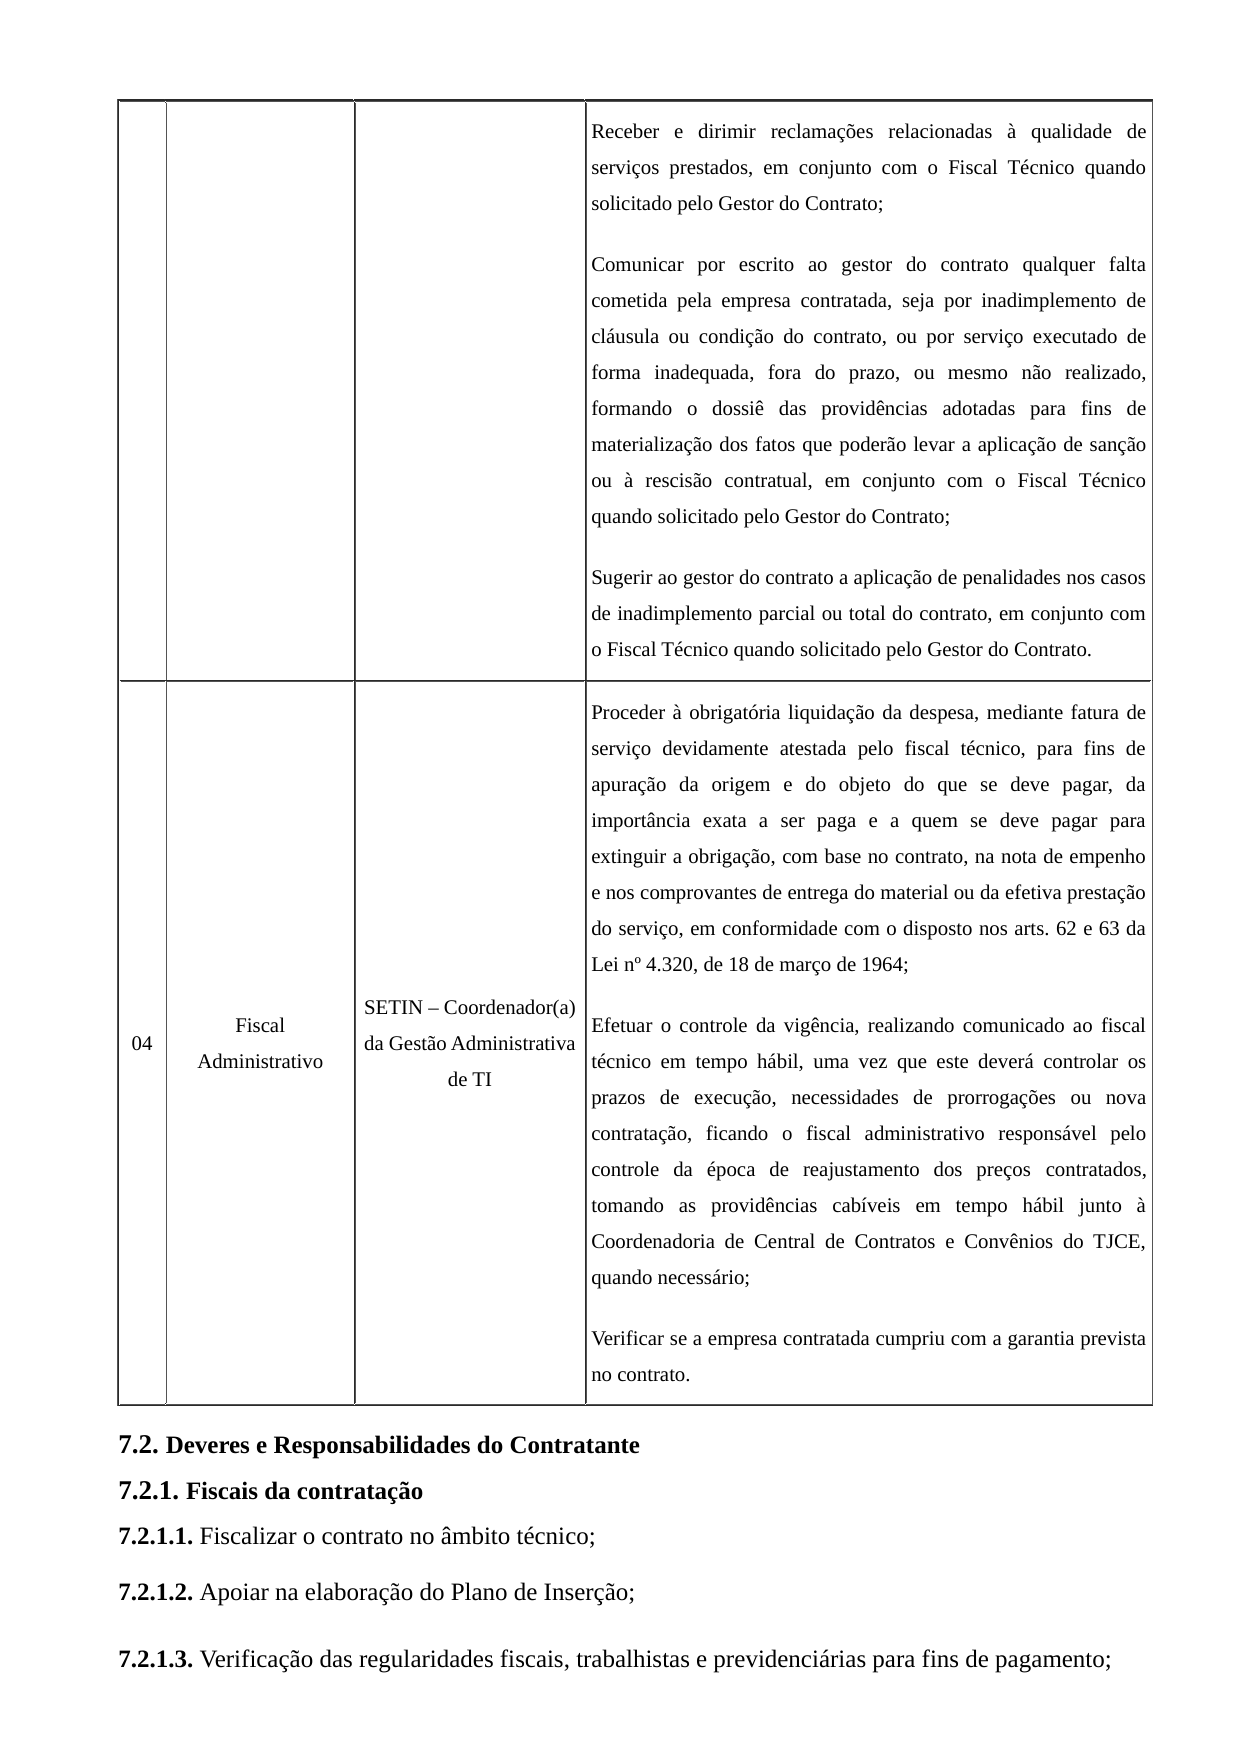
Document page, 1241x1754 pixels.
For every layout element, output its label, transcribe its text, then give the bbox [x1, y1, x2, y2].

table_cell Proceder à obrigatória liquidação da despesa, mediante fatura de serviço devidamente atestada pelo fiscal técnico, para fins de apuração da origem e do objeto do que se deve pagar, da importância exata a ser paga e a quem se deve pagar para extinguir a obrigação, com base no contrato, na nota de empenho e nos comprovantes de entrega do material ou da efetiva prestação do serviço, em conformidade com o disposto nos arts. 62 e 63 da Lei nº 4.320, de 18 de março de 1964; Efetuar o controle da vigência, realizando comunicado ao fiscal técnico em tempo hábil, uma vez que este deverá controlar os prazos de execução, necessidades de prorrogações ou nova contratação, ficando o fiscal administrativo responsável pelo controle da época de reajustamento dos preços contratados, tomando as providências cabíveis em tempo hábil junto à Coordenadoria de Central de Contratos e Convênios do TJCE, quando necessário; Verificar se a empresa contratada cumpriu com a garantia prevista no contrato. [586, 680, 1152, 1404]
table_cell [167, 102, 353, 679]
table_cell SETIN – Coordenador(a) da Gestão Administrativa de TI [355, 682, 585, 1404]
list Deveres e Responsabilidades do Contratante [118, 1428, 1152, 1459]
table_cell 04 [120, 682, 165, 1404]
table_cell [120, 102, 165, 679]
list Fiscalizar o contrato no âmbito técnico; [118, 1521, 1152, 1550]
list Verificação das regularidades fiscais, trabalhistas e previdenciárias para fins de pagamento; [118, 1644, 1152, 1673]
list Fiscais da contratação [118, 1474, 1152, 1506]
table_cell Fiscal Administrativo [166, 682, 354, 1404]
list Apoiar na elaboração do Plano de Inserção; [118, 1577, 1152, 1605]
table_cell Receber e dirimir reclamações relacionadas à qualidade de serviços prestados, em conjunto com o Fiscal Técnico quando solicitado pelo Gestor do Contrato; Comunicar por escrito ao gestor do contrato qualquer falta cometida pela empresa contratada, seja por inadimplemento de cláusula ou condição do contrato, ou por serviço executado de forma inadequada, fora do prazo, ou mesmo não realizado, formando o dossiê das providências adotadas para fins de materialização dos fatos que poderão levar a aplicação de sanção ou à rescisão contratual, em conjunto com o Fiscal Técnico quando solicitado pelo Gestor do Contrato; Sugerir ao gestor do contrato a aplicação de penalidades nos casos de inadimplemento parcial ou total do contrato, em conjunto com o Fiscal Técnico quando solicitado pelo Gestor do Contrato. [587, 102, 1152, 679]
table_cell [356, 102, 584, 679]
